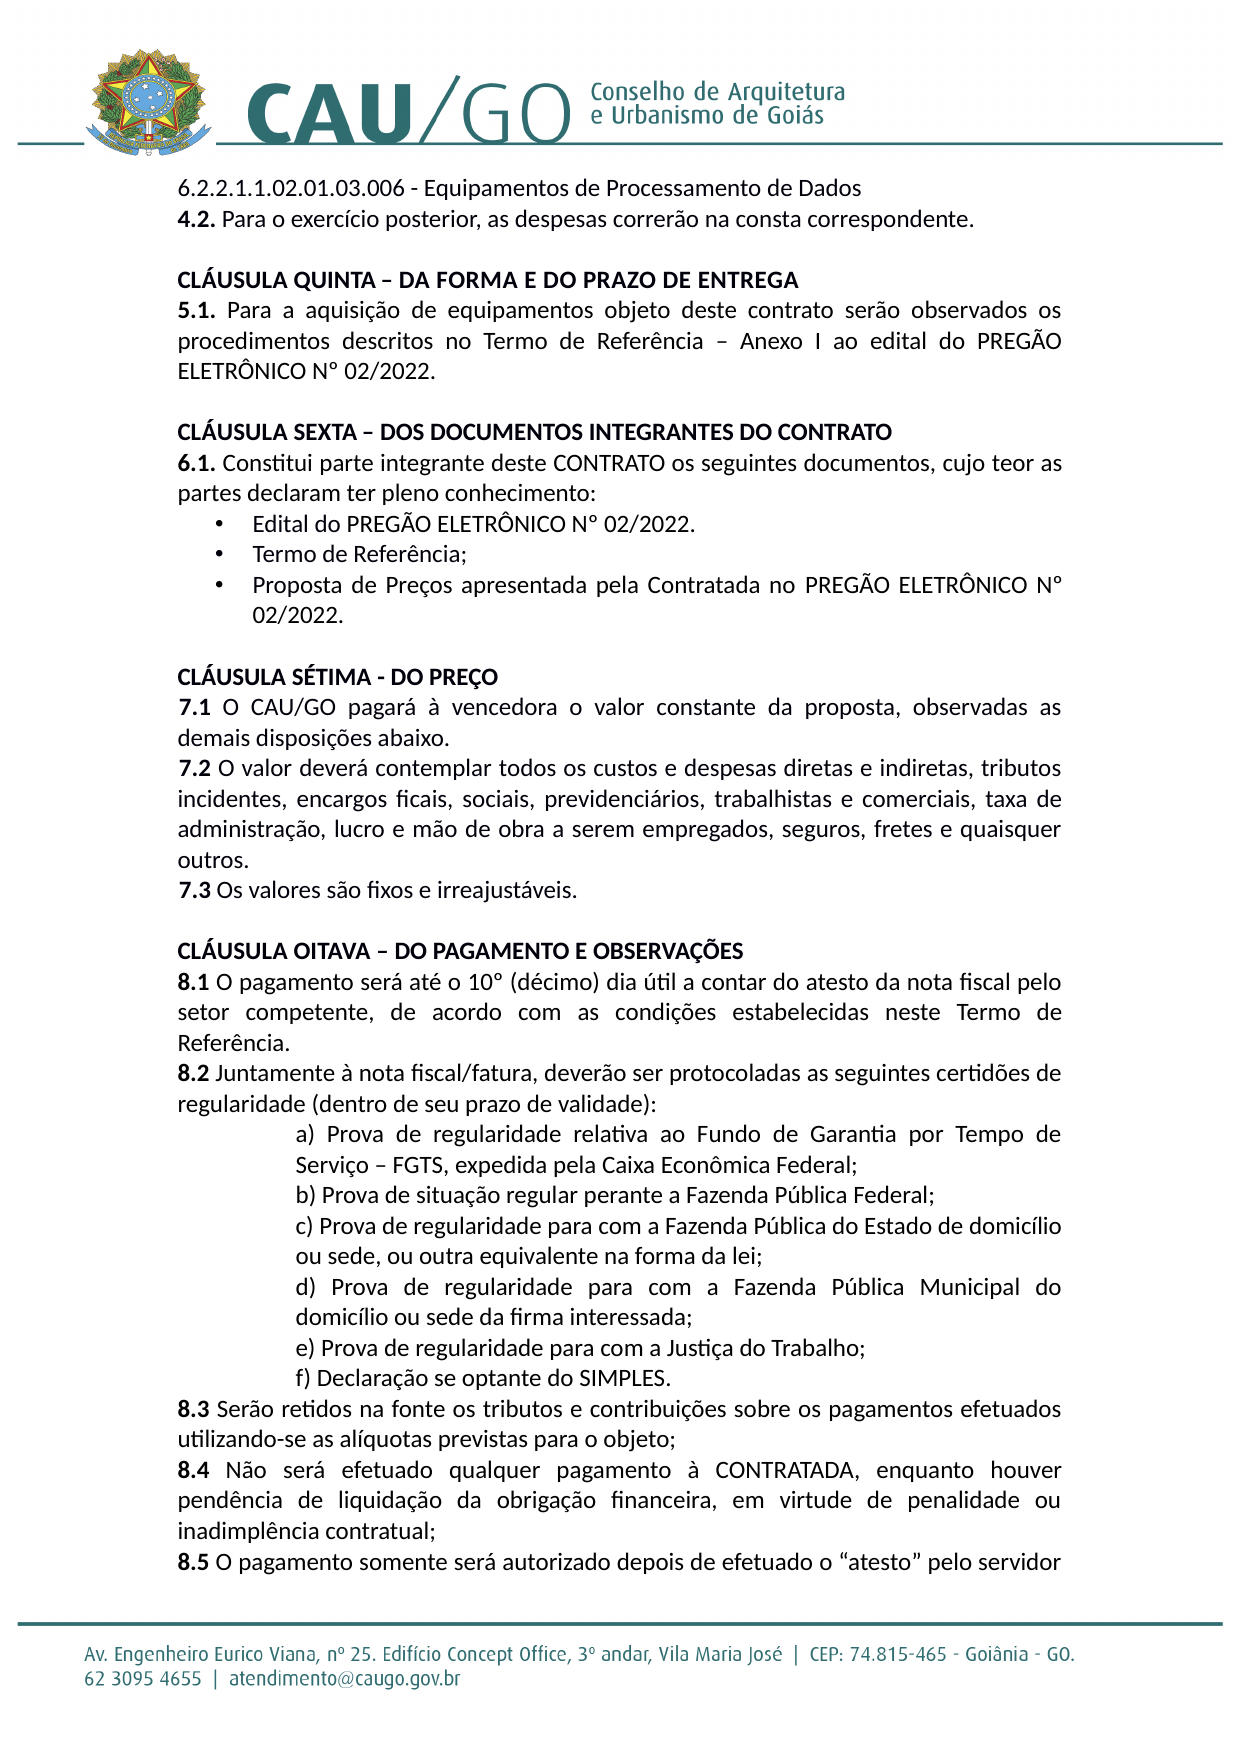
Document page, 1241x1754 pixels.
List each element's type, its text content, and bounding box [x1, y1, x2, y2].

text 7.3 Os valores são fixos e irreajustáveis. [177, 874, 1063, 905]
text 8.5 O pagamento somente será autorizado depois de efetuado o “atesto” pelo servidor [177, 1546, 1063, 1576]
text c) Prova de regularidade para com a Fazenda Pública do Estado de domicílio ou sede, ou outra equivalente na forma da lei; [295, 1210, 1063, 1271]
text 6.2.2.1.1.02.01.03.006 - Equipamentos de Processamento de Dados [177, 173, 1063, 203]
text 8.2 Juntamente à nota fiscal/fatura, deverão ser protocoladas as seguintes certidões de regularidade (dentro de seu prazo de validade): [177, 1057, 1063, 1118]
text 5.1. Para a aquisição de equipamentos objeto deste contrato serão observados os procedimentos descritos no Termo de Referência – Anexo I ao edital do PREGÃO ELETRÔNICO Nº 02/2022. [177, 294, 1063, 386]
list Edital do PREGÃO ELETRÔNICO Nº 02/2022. [215, 508, 1063, 538]
text a) Prova de regularidade relativa ao Fundo de Garantia por Tempo de Serviço – FGTS, expedida pela Caixa Econômica Federal; [295, 1118, 1063, 1179]
text f) Declaração se optante do SIMPLES. [295, 1363, 1063, 1393]
text b) Prova de situação regular perante a Fazenda Pública Federal; [295, 1179, 1063, 1210]
text d) Prova de regularidade para com a Fazenda Pública Municipal do domicílio ou sede da firma interessada; [295, 1271, 1063, 1332]
text 8.4 Não será efetuado qualquer pagamento à CONTRATADA, enquanto houver pendência de liquidação da obrigação financeira, em virtude de penalidade ou inadimplência contratual; [177, 1454, 1063, 1546]
text CLÁUSULA SEXTA – DOS DOCUMENTOS INTEGRANTES DO CONTRATO [177, 416, 1063, 447]
text 6.1. Constitui parte integrante deste CONTRATO os seguintes documentos, cujo teor as partes declaram ter pleno conhecimento: [177, 447, 1063, 508]
text CLÁUSULA OITAVA – DO PAGAMENTO E OBSERVAÇÕES [177, 935, 1063, 966]
text CLÁUSULA QUINTA – DA FORMA E DO PRAZO DE ENTREGA [177, 264, 1063, 294]
text CLÁUSULA SÉTIMA - DO PREÇO [177, 661, 1063, 691]
text 7.1 O CAU/GO pagará à vencedora o valor constante da proposta, observadas as demais disposições abaixo. [177, 691, 1063, 752]
text e) Prova de regularidade para com a Justiça do Trabalho; [295, 1332, 1063, 1363]
text 4.2. Para o exercício posterior, as despesas correrão na consta correspondente. [177, 203, 1063, 233]
text 8.3 Serão retidos na fonte os tributos e contribuições sobre os pagamentos efetuados utilizando-se as alíquotas previstas para o objeto; [177, 1393, 1063, 1454]
text 7.2 O valor deverá contemplar todos os custos e despesas diretas e indiretas, tributos incidentes, encargos ficais, sociais, previdenciários, trabalhistas e comerciais, taxa de administração, lucro e mão de obra a serem empregados, seguros, fretes e quaisquer outros. [177, 752, 1063, 874]
text 8.1 O pagamento será até o 10º (décimo) dia útil a contar do atesto da nota fiscal pelo setor competente, de acordo com as condições estabelecidas neste Termo de Referência. [177, 966, 1063, 1057]
list Termo de Referência; [215, 538, 1063, 569]
list Proposta de Preços apresentada pela Contratada no PREGÃO ELETRÔNICO Nº 02/2022. [215, 569, 1063, 630]
